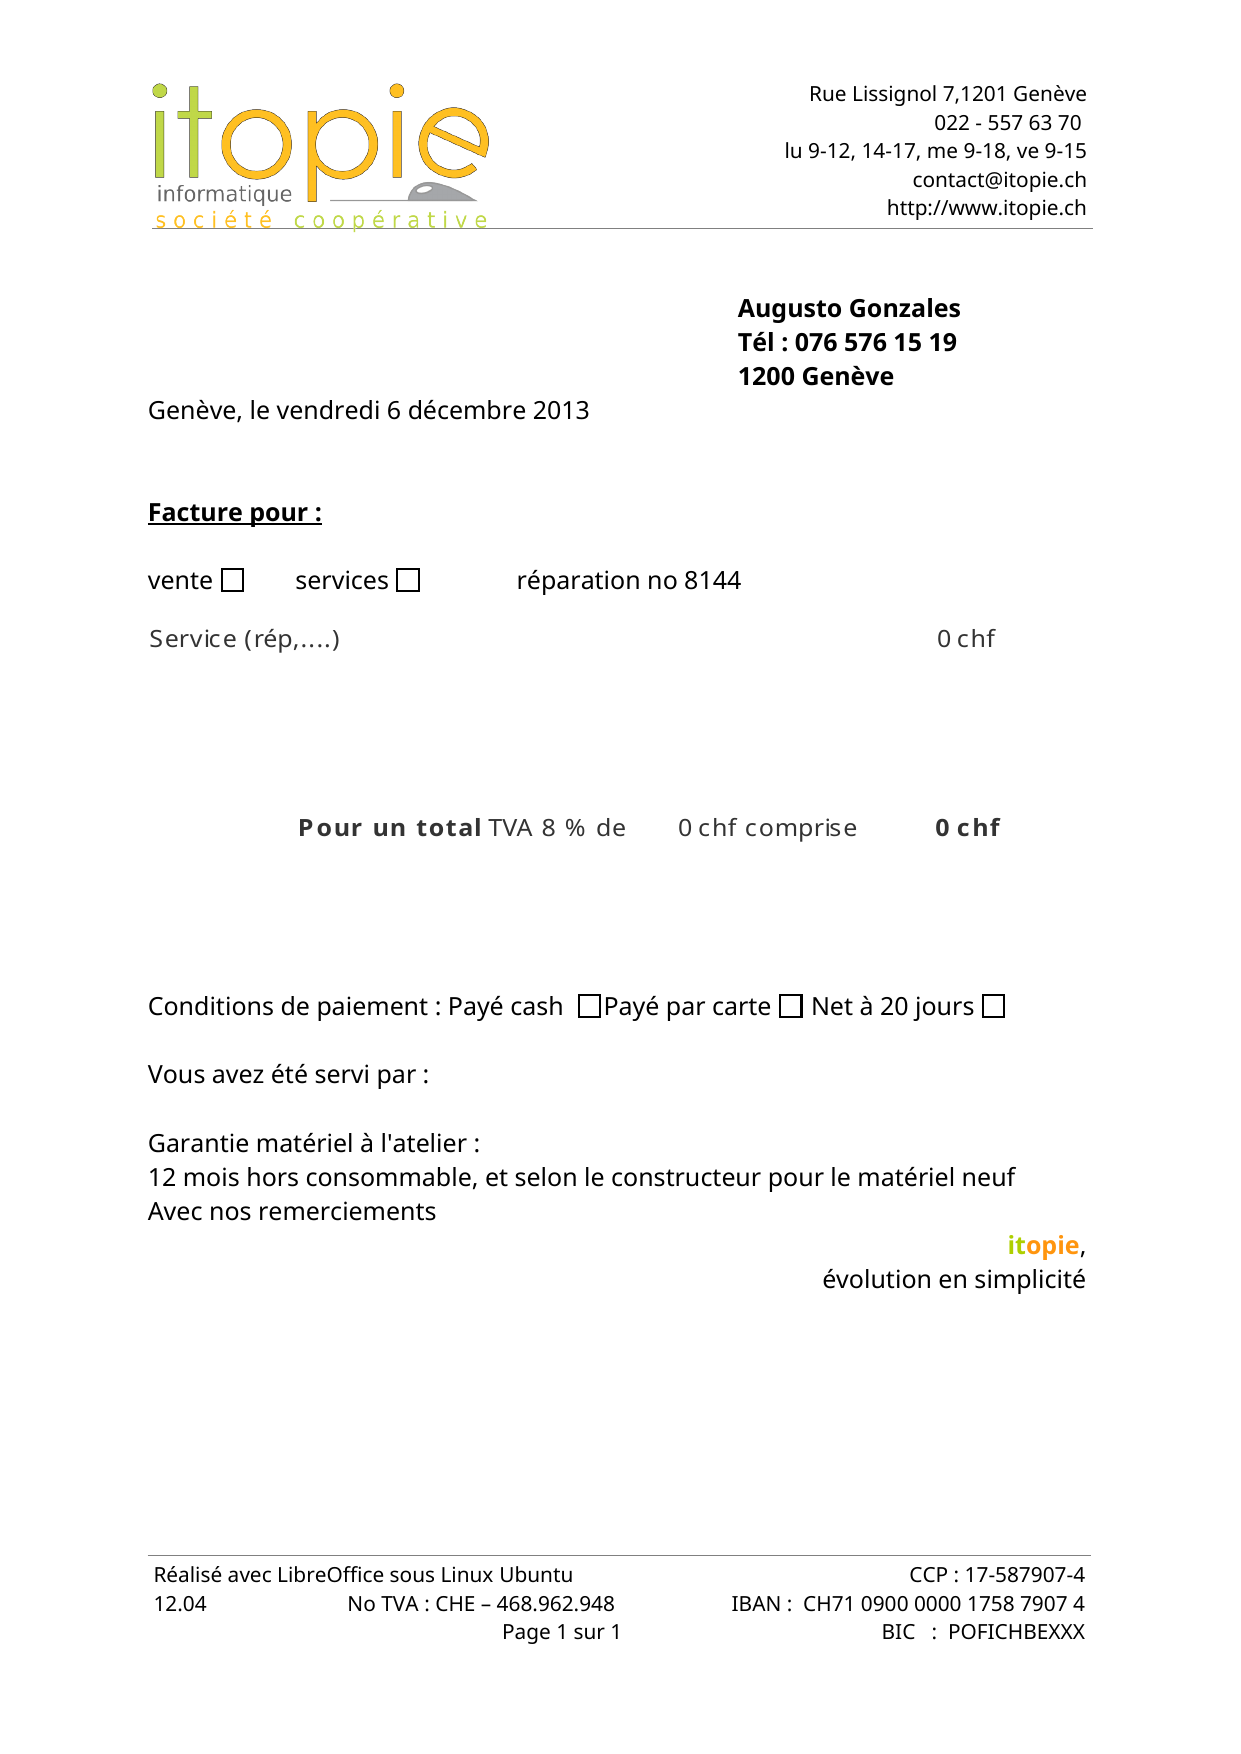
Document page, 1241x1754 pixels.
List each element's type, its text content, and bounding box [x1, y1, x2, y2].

text 12 mois hors consommable, et selon le constructeur pour le matériel neuf [148, 1159, 1093, 1193]
text itopie, [148, 1227, 1093, 1262]
text Avec nos remerciements [148, 1193, 1093, 1227]
text vente services réparation no 8144 [148, 563, 1093, 597]
text Conditions de paiement : Payé cash Payé par carte Net à 20 jours [148, 989, 1093, 1023]
text 1200 Genève [148, 358, 1093, 392]
text Vous avez été servi par : [148, 1057, 1093, 1091]
text évolution en simplicité [148, 1262, 1093, 1296]
picture [138, 72, 500, 244]
text Tél : 076 576 15 19 [148, 324, 1093, 358]
text Genève, le vendredi 6 décembre 2013 [148, 392, 1093, 427]
text Augusto Gonzales [148, 290, 1093, 324]
text Facture pour : [148, 495, 1093, 529]
text Garantie matériel à l'atelier : [148, 1125, 1093, 1159]
